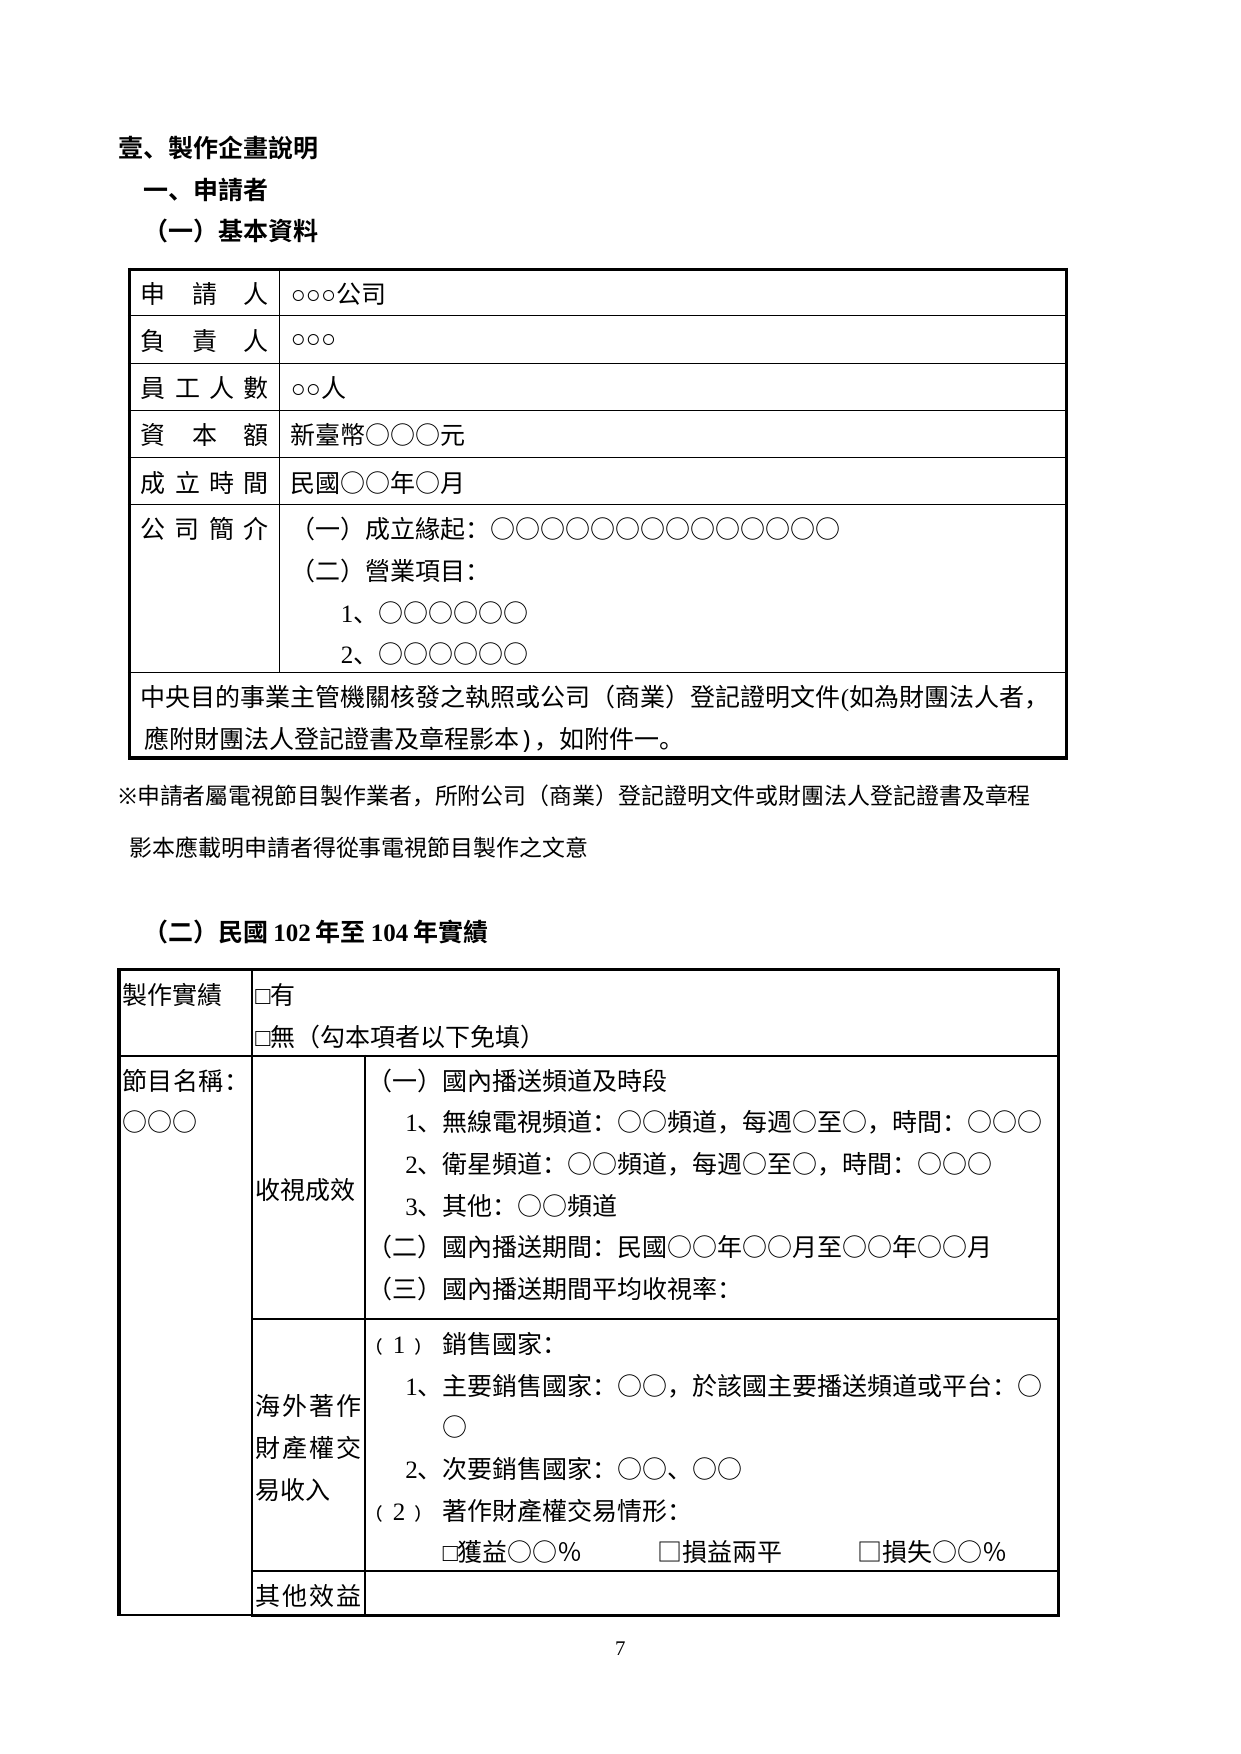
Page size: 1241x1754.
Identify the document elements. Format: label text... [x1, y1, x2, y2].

table_cell 成立時間 [131, 458, 279, 504]
text （二）民國102年至104年實績 [143, 908, 1122, 949]
table_cell 民國○○年○月 [280, 458, 1065, 504]
table_cell 銷售國家： 1、主要銷售國家：○○，於該國主要播送頻道或平台：○○ 2、次要銷售國家：○○、○○ 著作財產權交易情形： □獲益○○％ □損益兩平 □損失○○％ [366, 1320, 1057, 1570]
table_cell （一）國內播送頻道及時段 1、無線電視頻道：○○頻道，每週○至○，時間：○○○ 2、衛星頻道：○○頻道，每週○至○，時間：○○○ 3、其他：○○頻道 （二）國內播送期間：民國○○年○○月至○○年○○月 （三）國內播送期間平均收視率： [366, 1057, 1057, 1318]
table_cell 公司簡介 [131, 505, 279, 672]
text 影本應載明申請者得從事電視節目製作之文意 [118, 830, 1122, 863]
table_cell 海外著作財產權交易收入 [253, 1320, 364, 1570]
table_header 製作實績 [121, 971, 251, 1054]
table_cell （一）成立緣起：○○○○○○○○○○○○○○ （二）營業項目： 1、○○○○○○ 2、○○○○○○ [280, 505, 1065, 672]
text （一）基本資料 [143, 207, 1122, 249]
table_cell 員工人數 [131, 364, 279, 410]
table_cell 收視成效 [253, 1057, 364, 1318]
table_cell 負責人 [131, 316, 279, 362]
table_cell ○○○ [280, 316, 1065, 362]
text ※申請者屬電視節目製作業者，所附公司（商業）登記證明文件或財團法人登記證書及章程 [118, 778, 1122, 811]
table_cell ○○人 [280, 364, 1065, 410]
table_header 申請人 [131, 271, 279, 315]
table_cell 資本額 [131, 411, 279, 457]
table_header □有 □無（勾本項者以下免填） [253, 971, 1057, 1054]
table_cell 其他效益 [253, 1572, 364, 1614]
text 一、申請者 [143, 166, 1122, 207]
table_cell 中央目的事業主管機關核發之執照或公司（商業）登記證明文件(如為財團法人者，應附財團法人登記證書及章程影本)，如附件一。 [131, 673, 1065, 756]
table_cell 節目名稱：○○○ [121, 1057, 251, 1614]
table_cell 新臺幣○○○元 [280, 411, 1065, 457]
table_cell [366, 1572, 1057, 1614]
text 壹、製作企畫說明 [118, 124, 1122, 166]
table_header ○○○公司 [280, 271, 1065, 315]
